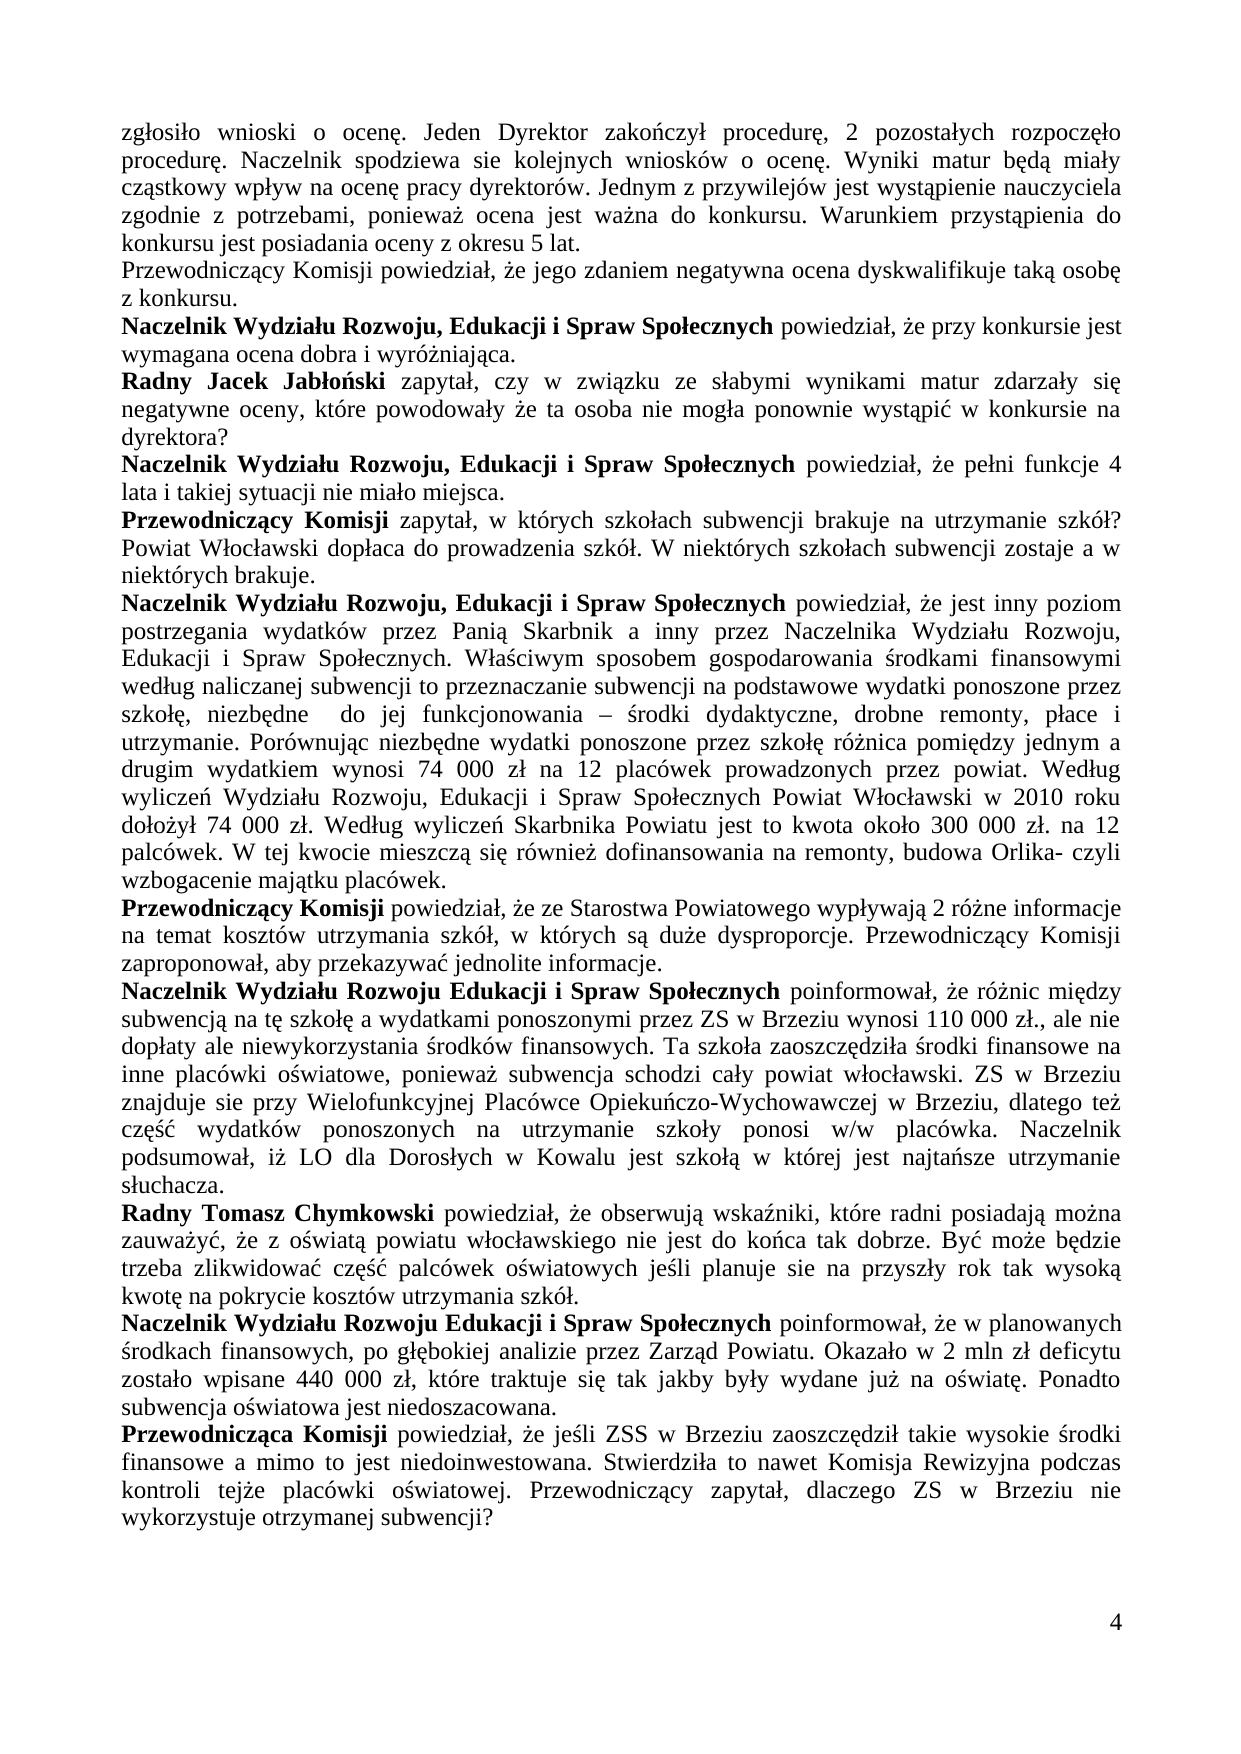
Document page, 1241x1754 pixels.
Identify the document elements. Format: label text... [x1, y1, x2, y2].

text Radny Jacek Jabłoński zapytał, czy w związku ze słabymi wynikami matur zdarzały się negatywne oceny, które powodowały że ta osoba nie mogła ponownie wystąpić w konkursie na dyrektora? [121, 367, 1122, 451]
text Radny Tomasz Chymkowski powiedział, że obserwują wskaźniki, które radni posiadają można zauważyć, że z oświatą powiatu włocławskiego nie jest do końca tak dobrze. Być może będzie trzeba zlikwidować część palcówek oświatowych jeśli planuje sie na przyszły rok tak wysoką kwotę na pokrycie kosztów utrzymania szkół. [121, 1199, 1122, 1309]
text Przewodniczący Komisji powiedział, że ze Starostwa Powiatowego wypływają 2 różne informacje na temat kosztów utrzymania szkół, w których są duże dysproporcje. Przewodniczący Komisji zaproponował, aby przekazywać jednolite informacje. [121, 894, 1122, 977]
text Naczelnik Wydziału Rozwoju Edukacji i Spraw Społecznych poinformował, że w planowanych środkach finansowych, po głębokiej analizie przez Zarząd Powiatu. Okazało w 2 mln zł deficytu zostało wpisane 440 000 zł, które traktuje się tak jakby były wydane już na oświatę. Ponadto subwencja oświatowa jest niedoszacowana. [121, 1309, 1122, 1420]
text Przewodniczący Komisji zapytał, w których szkołach subwencji brakuje na utrzymanie szkół? Powiat Włocławski dopłaca do prowadzenia szkół. W niektórych szkołach subwencji zostaje a w niektórych brakuje. [121, 506, 1122, 589]
text Naczelnik Wydziału Rozwoju, Edukacji i Spraw Społecznych powiedział, że jest inny poziom postrzegania wydatków przez Panią Skarbnik a inny przez Naczelnika Wydziału Rozwoju, Edukacji i Spraw Społecznych. Właściwym sposobem gospodarowania środkami finansowymi według naliczanej subwencji to przeznaczanie subwencji na podstawowe wydatki ponoszone przez szkołę, niezbędne do jej funkcjonowania – środki dydaktyczne, drobne remonty, płace i utrzymanie. Porównując niezbędne wydatki ponoszone przez szkołę różnica pomiędzy jednym a drugim wydatkiem wynosi 74 000 zł na 12 placówek prowadzonych przez powiat. Według wyliczeń Wydziału Rozwoju, Edukacji i Spraw Społecznych Powiat Włocławski w 2010 roku dołożył 74 000 zł. Według wyliczeń Skarbnika Powiatu jest to kwota około 300 000 zł. na 12 palcówek. W tej kwocie mieszczą się również dofinansowania na remonty, budowa Orlika- czyli wzbogacenie majątku placówek. [121, 589, 1122, 894]
text Naczelnik Wydziału Rozwoju, Edukacji i Spraw Społecznych powiedział, że przy konkursie jest wymagana ocena dobra i wyróżniająca. [121, 312, 1122, 367]
text Przewodnicząca Komisji powiedział, że jeśli ZSS w Brzeziu zaoszczędził takie wysokie środki finansowe a mimo to jest niedoinwestowana. Stwierdziła to nawet Komisja Rewizyjna podczas kontroli tejże placówki oświatowej. Przewodniczący zapytał, dlaczego ZS w Brzeziu nie wykorzystuje otrzymanej subwencji? [121, 1420, 1122, 1531]
text Naczelnik Wydziału Rozwoju Edukacji i Spraw Społecznych poinformował, że różnic między subwencją na tę szkołę a wydatkami ponoszonymi przez ZS w Brzeziu wynosi 110 000 zł., ale nie dopłaty ale niewykorzystania środków finansowych. Ta szkoła zaoszczędziła środki finansowe na inne placówki oświatowe, ponieważ subwencja schodzi cały powiat włocławski. ZS w Brzeziu znajduje sie przy Wielofunkcyjnej Placówce Opiekuńczo-Wychowawczej w Brzeziu, dlatego też część wydatków ponoszonych na utrzymanie szkoły ponosi w/w placówka. Naczelnik podsumował, iż LO dla Dorosłych w Kowalu jest szkołą w której jest najtańsze utrzymanie słuchacza. [121, 977, 1122, 1199]
text Przewodniczący Komisji powiedział, że jego zdaniem negatywna ocena dyskwalifikuje taką osobę z konkursu. [121, 257, 1122, 312]
text zgłosiło wnioski o ocenę. Jeden Dyrektor zakończył procedurę, 2 pozostałych rozpoczęło procedurę. Naczelnik spodziewa sie kolejnych wniosków o ocenę. Wyniki matur będą miały cząstkowy wpływ na ocenę pracy dyrektorów. Jednym z przywilejów jest wystąpienie nauczyciela zgodnie z potrzebami, ponieważ ocena jest ważna do konkursu. Warunkiem przystąpienia do konkursu jest posiadania oceny z okresu 5 lat. [121, 118, 1122, 257]
text Naczelnik Wydziału Rozwoju, Edukacji i Spraw Społecznych powiedział, że pełni funkcje 4 lata i takiej sytuacji nie miało miejsca. [121, 451, 1122, 506]
